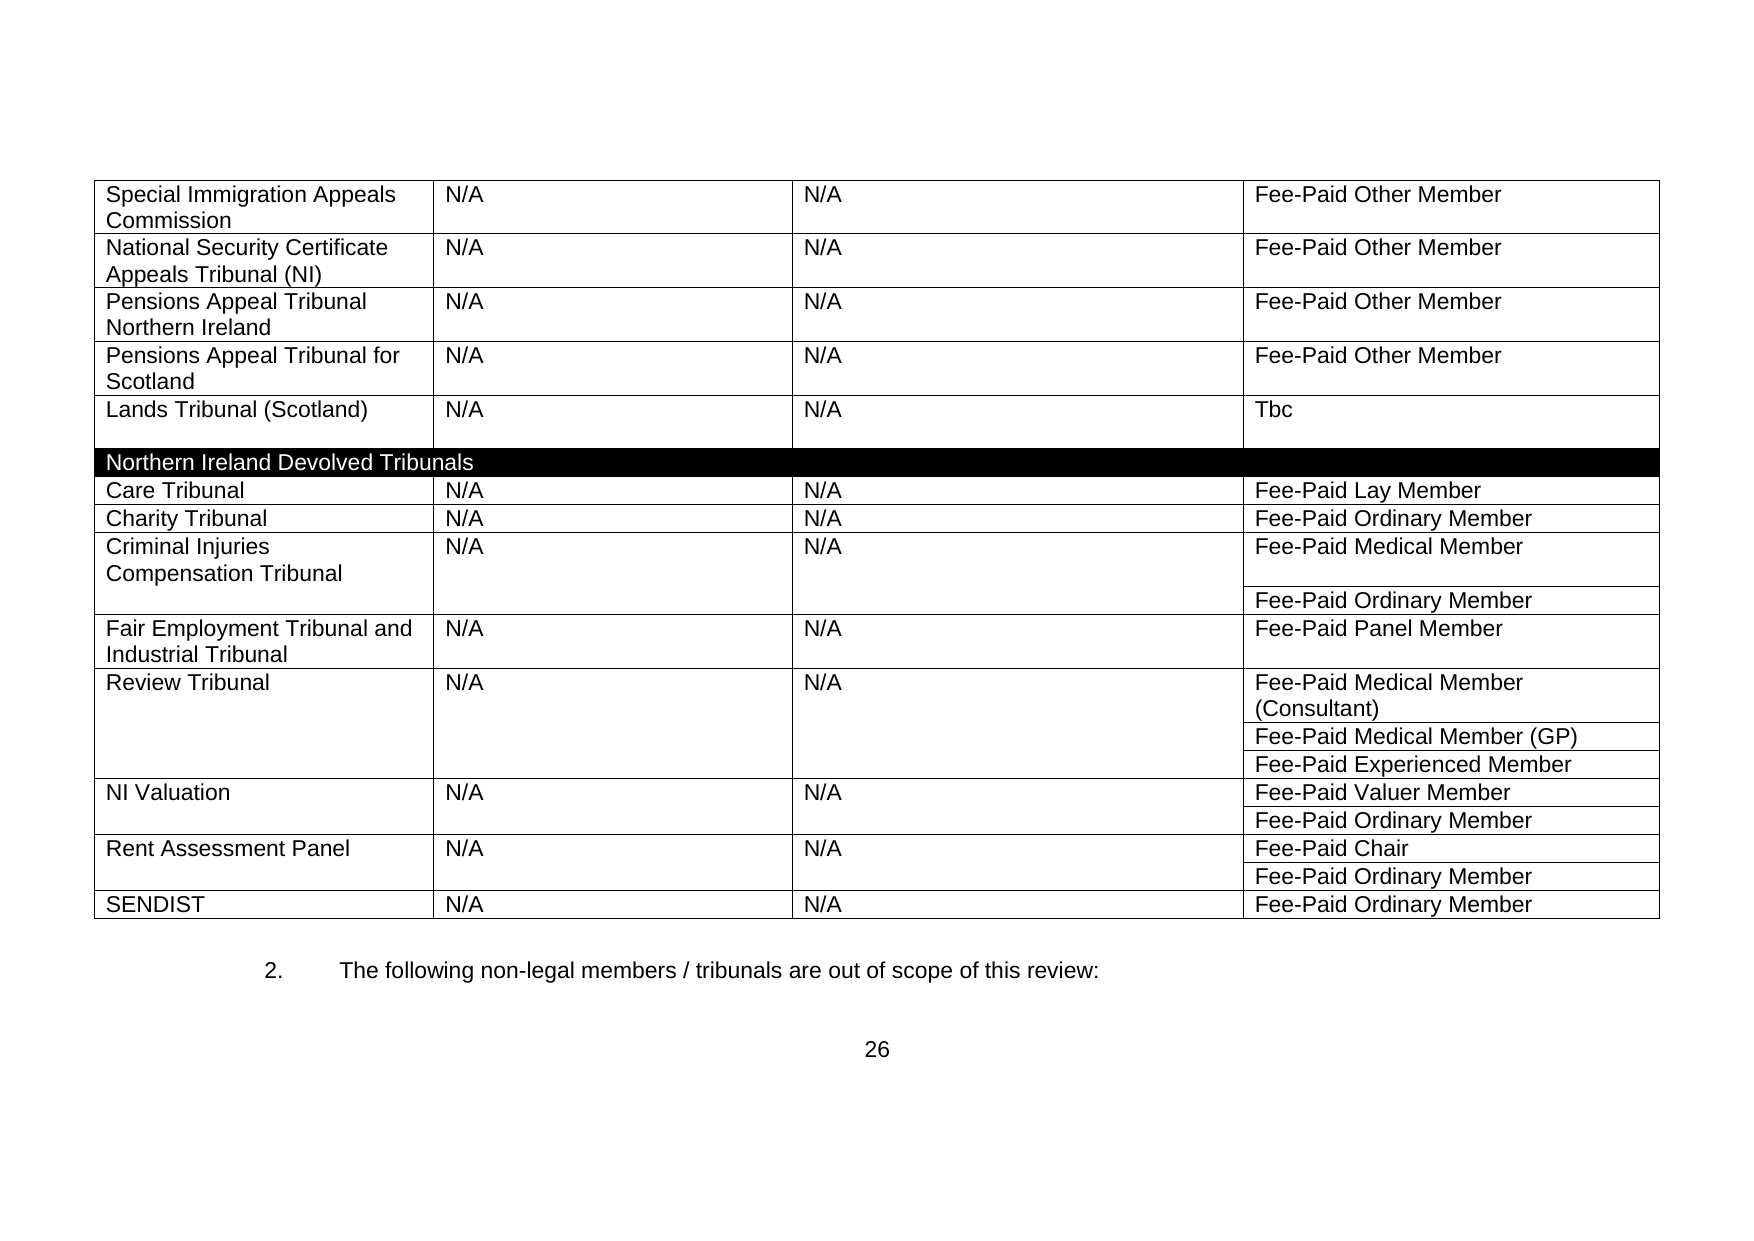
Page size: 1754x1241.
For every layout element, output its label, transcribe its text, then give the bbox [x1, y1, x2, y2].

table_cell Fee-Paid Ordinary Member [1244, 863, 1659, 890]
table_cell N/A [793, 234, 1243, 287]
table_cell Lands Tribunal (Scotland) [95, 396, 433, 448]
table_cell Fee-Paid Ordinary Member [1244, 807, 1659, 834]
table_cell Fee-Paid Other Member [1244, 234, 1659, 287]
table_cell N/A [434, 669, 792, 722]
table_cell [618, 449, 792, 476]
table_cell Fee-Paid Other Member [1244, 288, 1659, 341]
table_cell N/A [793, 669, 1243, 722]
table_cell Fee-Paid Other Member [1244, 181, 1659, 233]
table_cell N/A [434, 835, 792, 862]
table_cell [793, 586, 1243, 614]
table_cell SENDIST [95, 891, 433, 918]
table_cell N/A [434, 615, 792, 668]
table_cell Fair Employment Tribunal and Industrial Tribunal [95, 615, 433, 668]
table_cell Pensions Appeal Tribunal Northern Ireland [95, 288, 433, 341]
table_cell [793, 862, 1243, 890]
table_cell N/A [793, 779, 1243, 806]
table_cell N/A [434, 342, 792, 394]
table_cell NI Valuation [95, 779, 433, 806]
table_cell Fee-Paid Other Member [1244, 342, 1659, 394]
table_cell [95, 862, 433, 890]
table_cell Fee-Paid Ordinary Member [1244, 587, 1659, 614]
table_cell N/A [793, 505, 1243, 532]
table_cell N/A [793, 342, 1243, 394]
table_cell [434, 862, 792, 890]
table_cell Fee-Paid Panel Member [1244, 615, 1659, 668]
table_cell Charity Tribunal [95, 505, 433, 532]
table_cell N/A [793, 533, 1243, 586]
table_cell N/A [793, 181, 1243, 233]
table_cell Pensions Appeal Tribunal for Scotland [95, 342, 433, 394]
table_cell Fee-Paid Lay Member [1244, 477, 1659, 504]
table_cell Fee-Paid Chair [1244, 835, 1659, 862]
table_cell Special Immigration Appeals Commission [95, 181, 433, 233]
table_cell [793, 449, 1243, 476]
table_cell Care Tribunal [95, 477, 433, 504]
table_cell [95, 722, 433, 749]
table_cell [434, 722, 792, 749]
table_cell [434, 750, 792, 778]
table_cell N/A [434, 477, 792, 504]
table_cell N/A [434, 181, 792, 233]
table_cell National Security Certificate Appeals Tribunal (NI) [95, 234, 433, 287]
table_cell N/A [434, 396, 792, 448]
table_cell [434, 586, 792, 614]
table_cell N/A [434, 779, 792, 806]
table_cell Fee-Paid Ordinary Member [1244, 505, 1659, 532]
table_cell Northern Ireland Devolved Tribunals [95, 449, 522, 476]
table_cell Fee-Paid Medical Member (GP) [1244, 723, 1659, 749]
table_cell Fee-Paid Valuer Member [1244, 779, 1659, 806]
table_cell [95, 750, 433, 778]
table_cell [95, 586, 433, 614]
table_cell [793, 722, 1243, 749]
table_cell N/A [434, 505, 792, 532]
table_cell N/A [793, 615, 1243, 668]
table_cell N/A [793, 288, 1243, 341]
table_cell N/A [793, 835, 1243, 862]
table_cell N/A [434, 891, 792, 918]
table_cell N/A [434, 288, 792, 341]
table_cell N/A [793, 396, 1243, 448]
table_cell Fee-Paid Ordinary Member [1244, 891, 1659, 918]
table_cell N/A [793, 477, 1243, 504]
table_cell Criminal Injuries Compensation Tribunal [95, 533, 433, 586]
table_cell [95, 806, 433, 834]
table_cell Tbc [1244, 396, 1659, 448]
table_cell [793, 806, 1243, 834]
table_cell N/A [793, 891, 1243, 918]
table_cell [593, 449, 617, 476]
table_cell Fee-Paid Medical Member (Consultant) [1244, 669, 1659, 722]
table_cell [434, 806, 792, 834]
table_cell [1244, 449, 1659, 476]
table_cell [793, 750, 1243, 778]
list The following non-legal members / tribunals are out of scope of this review: [264, 957, 1604, 983]
table_cell Fee-Paid Medical Member [1244, 533, 1659, 586]
table_cell Fee-Paid Experienced Member [1244, 751, 1659, 778]
table_cell N/A [434, 234, 792, 287]
table_cell [523, 449, 592, 476]
table_cell N/A [434, 533, 792, 586]
table_cell Review Tribunal [95, 669, 433, 722]
table_cell Rent Assessment Panel [95, 835, 433, 862]
